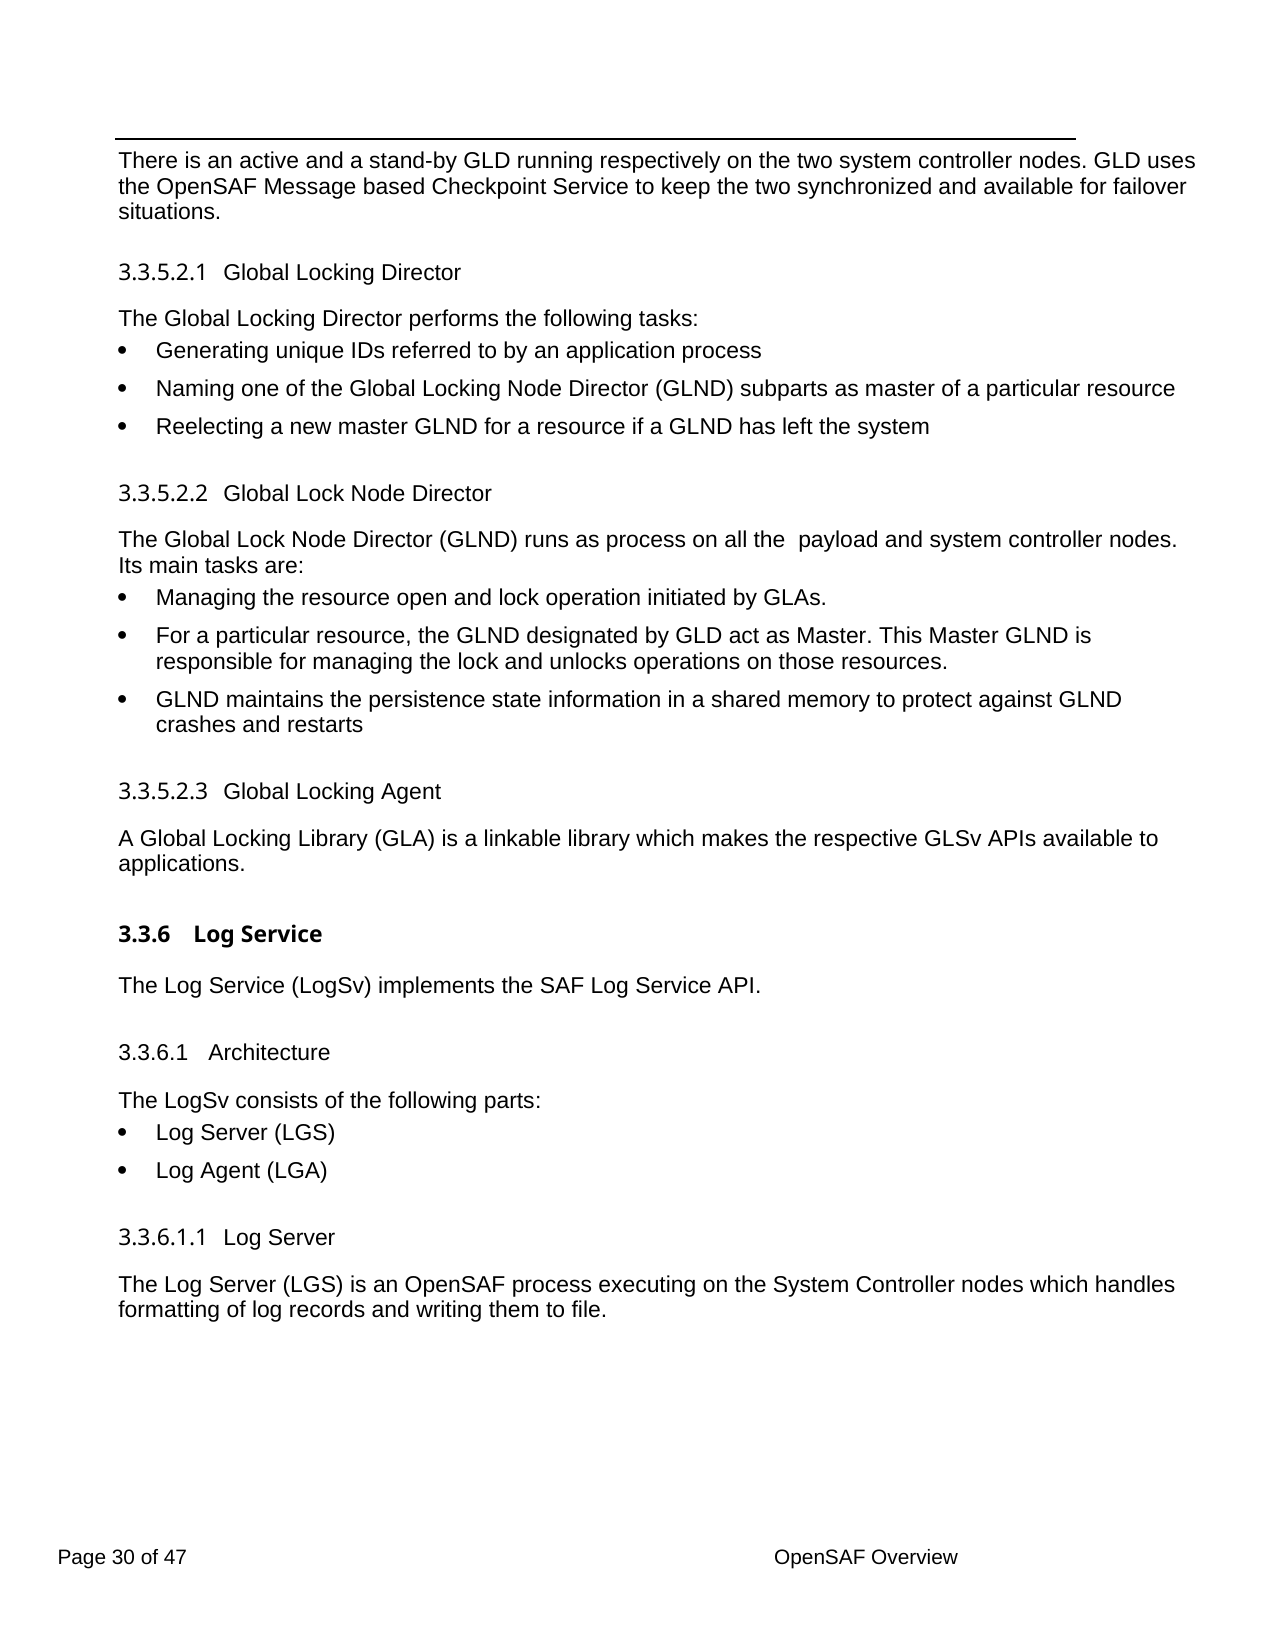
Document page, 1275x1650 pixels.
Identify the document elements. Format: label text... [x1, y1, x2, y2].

text There is an active and a stand-by GLD running respectively on the two system controller nodes. GLD uses the OpenSAF Message based Checkpoint Service to keep the two synchronized and available for failover situations. [118, 148, 1206, 224]
subtitle Architecture [118, 1039, 1206, 1065]
text The Global Locking Director performs the following tasks: [118, 306, 1206, 331]
text The Log Service (LogSv) implements the SAF Log Service API. [118, 972, 1206, 998]
list GLND maintains the persistence state information in a shared memory to protect against GLND crashes and restarts [118, 686, 1206, 738]
subtitle Global Locking Agent [118, 775, 1206, 806]
text A Global Locking Library (GLA) is a linkable library which makes the respective GLSv APIs available to applications. [118, 825, 1206, 876]
list Generating unique IDs referred to by an application process [118, 338, 1206, 363]
subtitle Log Service [118, 918, 1206, 949]
text The LogSv consists of the following parts: [118, 1088, 1206, 1114]
list Managing the resource open and lock operation initiated by GLAs. [118, 584, 1206, 610]
text The Log Server (LGS) is an OpenSAF process executing on the System Controller nodes which handles formatting of log records and writing them to file. [118, 1271, 1206, 1322]
list Naming one of the Global Locking Node Director (GLND) subparts as master of a particular resource [118, 376, 1206, 401]
list For a particular resource, the GLND designated by GLD act as Master. This Master GLND is responsible for managing the lock and unlocks operations on those resources. [118, 623, 1206, 674]
subtitle Global Locking Director [118, 256, 1206, 287]
subtitle Log Server [118, 1221, 1206, 1252]
list Log Server (LGS) [118, 1120, 1206, 1146]
list Log Agent (LGA) [118, 1158, 1206, 1184]
subtitle Global Lock Node Director [118, 477, 1206, 508]
list Reelecting a new master GLND for a resource if a GLND has left the system [118, 414, 1206, 439]
text The Global Lock Node Director (GLND) runs as process on all the payload and system controller nodes. Its main tasks are: [118, 527, 1206, 578]
